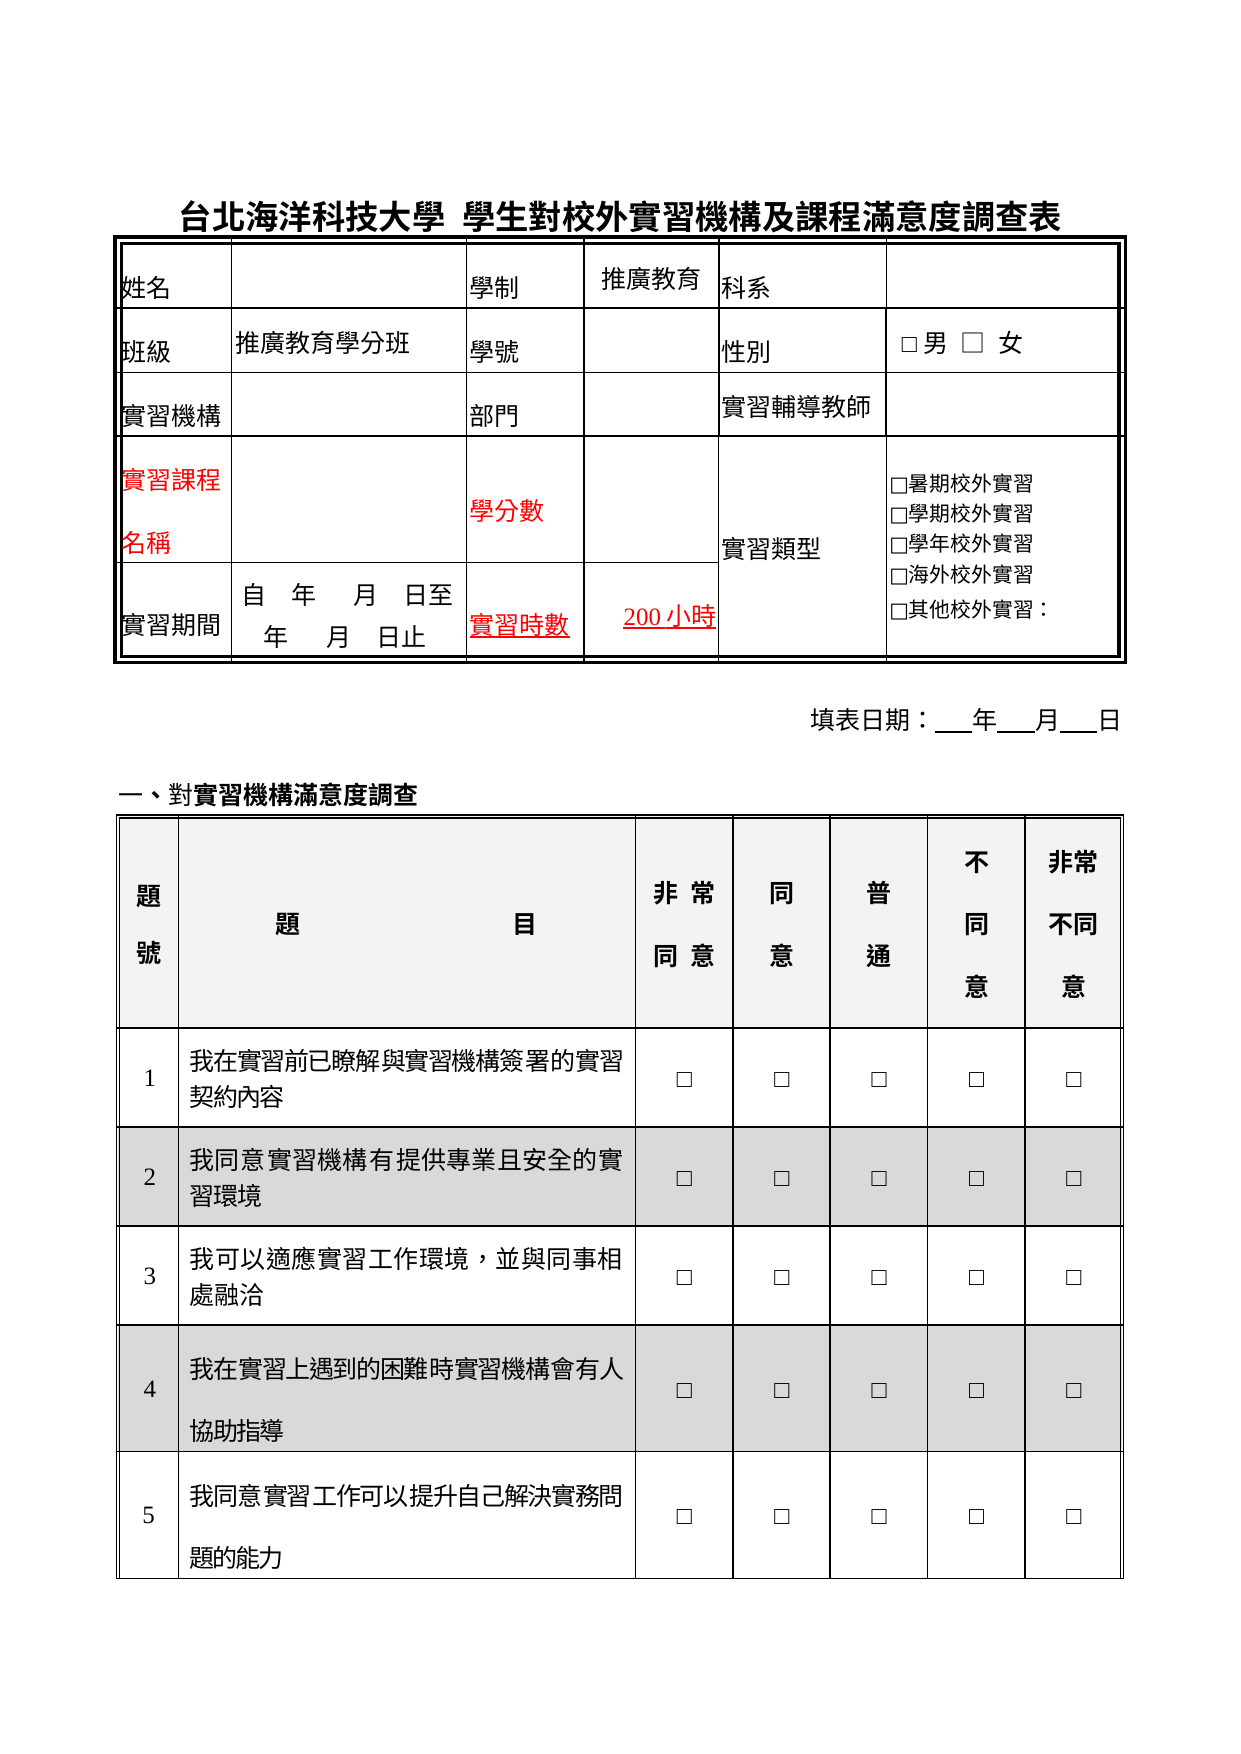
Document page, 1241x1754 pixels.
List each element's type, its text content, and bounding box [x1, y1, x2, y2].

table_cell □ [734, 1128, 829, 1225]
table_cell 2 [120, 1128, 178, 1225]
table_cell 我同意實習機構有提供專業且安全的實習環境 [179, 1128, 635, 1225]
table_cell □ [831, 1128, 927, 1225]
table_cell □ [928, 1029, 1024, 1126]
table_cell 實習期間 [123, 563, 231, 655]
table_cell □ [928, 1452, 1024, 1577]
table_header [232, 245, 466, 307]
table_cell □ [1026, 1128, 1120, 1225]
table_header 非 常 同 意 [636, 819, 732, 1027]
text 台北海洋科技大學 學生對校外實習機構及課程滿意度調查表 [118, 173, 1122, 235]
table_cell 實習課程名稱 [123, 437, 231, 562]
table_cell [887, 373, 1117, 435]
table_cell □ [928, 1227, 1024, 1324]
table_cell 推廣教育學分班 [232, 309, 466, 371]
table_cell [585, 373, 718, 435]
table_cell 實習機構 [123, 373, 231, 435]
table_header 推廣教育 [585, 245, 718, 307]
table_cell 學號 [467, 309, 583, 371]
table_cell □ [1026, 1227, 1120, 1324]
table_header 姓名 [118, 239, 231, 307]
table_header 普 通 [831, 819, 927, 1027]
table_cell □ [831, 1326, 927, 1451]
table_cell □ [928, 1326, 1024, 1451]
table_cell 我可以適應實習工作環境，並與同事相處融洽 [179, 1227, 635, 1324]
table_cell 1 [120, 1029, 178, 1126]
table_cell □ [636, 1128, 732, 1225]
text 一、對實習機構滿意度調查 [118, 752, 1122, 814]
table_cell □ [928, 1128, 1024, 1225]
table_cell 我同意實習工作可以提升自己解決實務問題的能力 [179, 1452, 635, 1577]
table_cell 4 [120, 1326, 178, 1451]
table_cell 部門 [467, 373, 583, 435]
table_cell □ [1026, 1029, 1120, 1126]
table_cell □ [734, 1029, 829, 1126]
table_cell [585, 437, 718, 562]
table_cell □ [734, 1227, 829, 1324]
table_cell 實習輔導教師 [720, 373, 885, 435]
table_header 科系 [720, 245, 886, 307]
table_header [887, 239, 1122, 307]
table_cell □ [1026, 1326, 1120, 1451]
table_cell 性別 [720, 309, 885, 371]
table_cell 實習時數 [467, 563, 583, 655]
table_header [887, 245, 1117, 307]
table_cell 我在實習上遇到的困難時實習機構會有人協助指導 [179, 1326, 635, 1451]
table_cell 200小時 [585, 563, 718, 655]
table_cell [232, 373, 466, 435]
table_header 不 同 意 [928, 819, 1024, 1027]
table_cell □ [636, 1029, 732, 1126]
table_cell □ [734, 1452, 829, 1577]
table_cell □ [831, 1452, 927, 1577]
table_cell 班級 [123, 309, 231, 371]
text 填表日期： 年 月 日 [118, 677, 1122, 739]
table_cell 3 [120, 1227, 178, 1324]
table_cell □ [636, 1326, 732, 1451]
table_cell 實習類型 [719, 437, 886, 655]
table_header 非常不同意 [1026, 819, 1120, 1027]
table_cell □ [636, 1452, 732, 1577]
table_cell 5 [120, 1452, 178, 1577]
table_cell □ [831, 1029, 927, 1126]
table_cell [585, 309, 718, 371]
table_header 學制 [467, 245, 583, 307]
table_cell □ [734, 1326, 829, 1451]
table_cell 我在實習前已瞭解與實習機構簽署的實習契約內容 [179, 1029, 635, 1126]
table_header 題 號 [120, 819, 178, 1027]
table_cell 學分數 [467, 437, 583, 562]
table_cell □暑期校外實習 □學期校外實習 □學年校外實習 □海外校外實習 □其他校外實習： [887, 437, 1117, 655]
table_cell [232, 437, 466, 562]
table_cell □ [636, 1227, 732, 1324]
table_cell □ [1026, 1452, 1120, 1577]
table_cell □ 男 □ 女 [887, 309, 1117, 371]
table_header 同 意 [734, 819, 829, 1027]
table_header 題 目 [179, 819, 635, 1027]
table_cell 自 年 月 日至 年 月 日止 [232, 563, 466, 655]
table_cell □ [831, 1227, 927, 1324]
